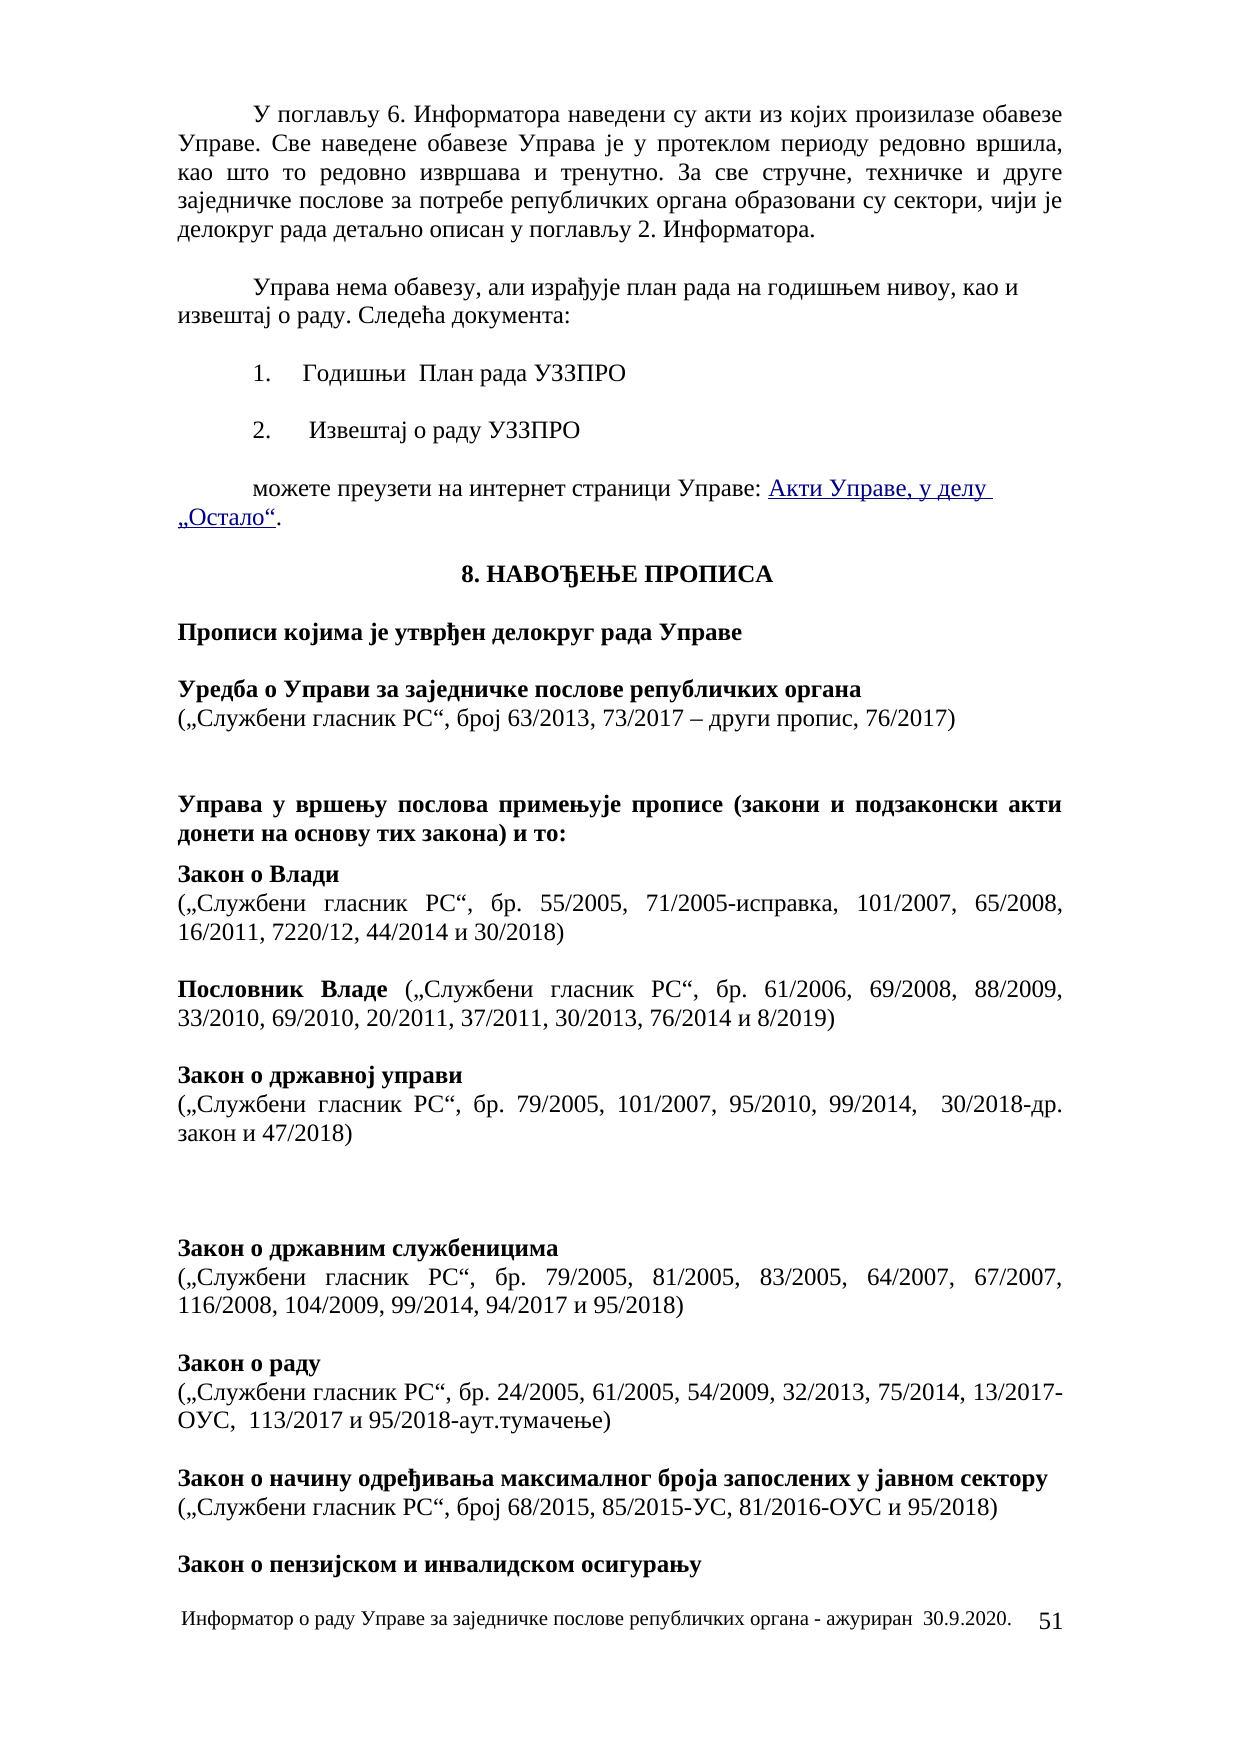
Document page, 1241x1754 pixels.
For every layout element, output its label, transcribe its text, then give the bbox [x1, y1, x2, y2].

text Управа у вршењу послова примењује прописе (закони и подзаконски акти донети на основу тих закона) и то: [177, 789, 1063, 847]
text Управа нема обавезу, али израђује план рада на годишњем нивоу, као и извештај о раду. Следећа документа: [177, 272, 1063, 329]
text Пословник Владе („Службени гласник РС“, бр. 61/2006, 69/2008, 88/2009, 33/2010, 69/2010, 20/2011, 37/2011, 30/2013, 76/2014 и 8/2019) [177, 974, 1063, 1032]
text („Службени гласник РС“, бр. 24/2005, 61/2005, 54/2009, 32/2013, 75/2014, 13/2017-ОУС, 113/2017 и 95/2018-аут.тумачење) [177, 1377, 1063, 1434]
text Закон о Влади [177, 859, 1063, 888]
text Закон о раду [177, 1348, 1063, 1377]
text Закон о пензијском и инвалидском осигурању [177, 1549, 1063, 1578]
text („Службени гласник РС“, бр. 79/2005, 101/2007, 95/2010, 99/2014, 30/2018-др. закон и 47/2018) [177, 1089, 1063, 1147]
text („Службени гласник РС“, бр. 79/2005, 81/2005, 83/2005, 64/2007, 67/2007, 116/2008, 104/2009, 99/2014, 94/2017 и 95/2018) [177, 1262, 1063, 1319]
text („Службени гласник РС“, број 68/2015, 85/2015-УС, 81/2016-ОУС и 95/2018) [177, 1492, 1063, 1520]
list Годишњи План рада УЗЗПРО [252, 358, 1063, 387]
text можете преузети на интернет страници Управе: Акти Управе, у делу „Остало“. [177, 473, 1063, 530]
text Закон о државним службеницима [177, 1233, 1063, 1262]
text 8. НАВОЂЕЊЕ ПРОПИСА [177, 559, 1063, 588]
text Закон о начину одређивања максималног броја запослених у јавном сектору [177, 1463, 1063, 1492]
text Прописи којима је утврђен делокруг рада Управе [177, 617, 1063, 645]
text Уредба о Управи за заједничке послове републичких органа [177, 674, 1063, 703]
text Закон о државној управи [177, 1060, 1063, 1089]
text („Службени гласник РС“, бр. 55/2005, 71/2005-исправка, 101/2007, 65/2008, 16/2011, 7220/12, 44/2014 и 30/2018) [177, 888, 1063, 945]
text 2. Извештај о раду УЗЗПРО [177, 415, 1063, 444]
text У поглављу 6. Информатора наведени су акти из којих произилазе обавезе Управе. Све наведене обавезе Управа је у протеклом периоду редовно вршила, као што то редовно извршава и тренутно. За све стручне, техничке и друге заједничке послове за потребе републичких органа образовани су сектори, чији је делокруг рада детаљно описан у поглављу 2. Информатора. [177, 99, 1063, 243]
text („Службени гласник РС“, број 63/2013, 73/2017 – други пропис, 76/2017) [177, 703, 1063, 732]
